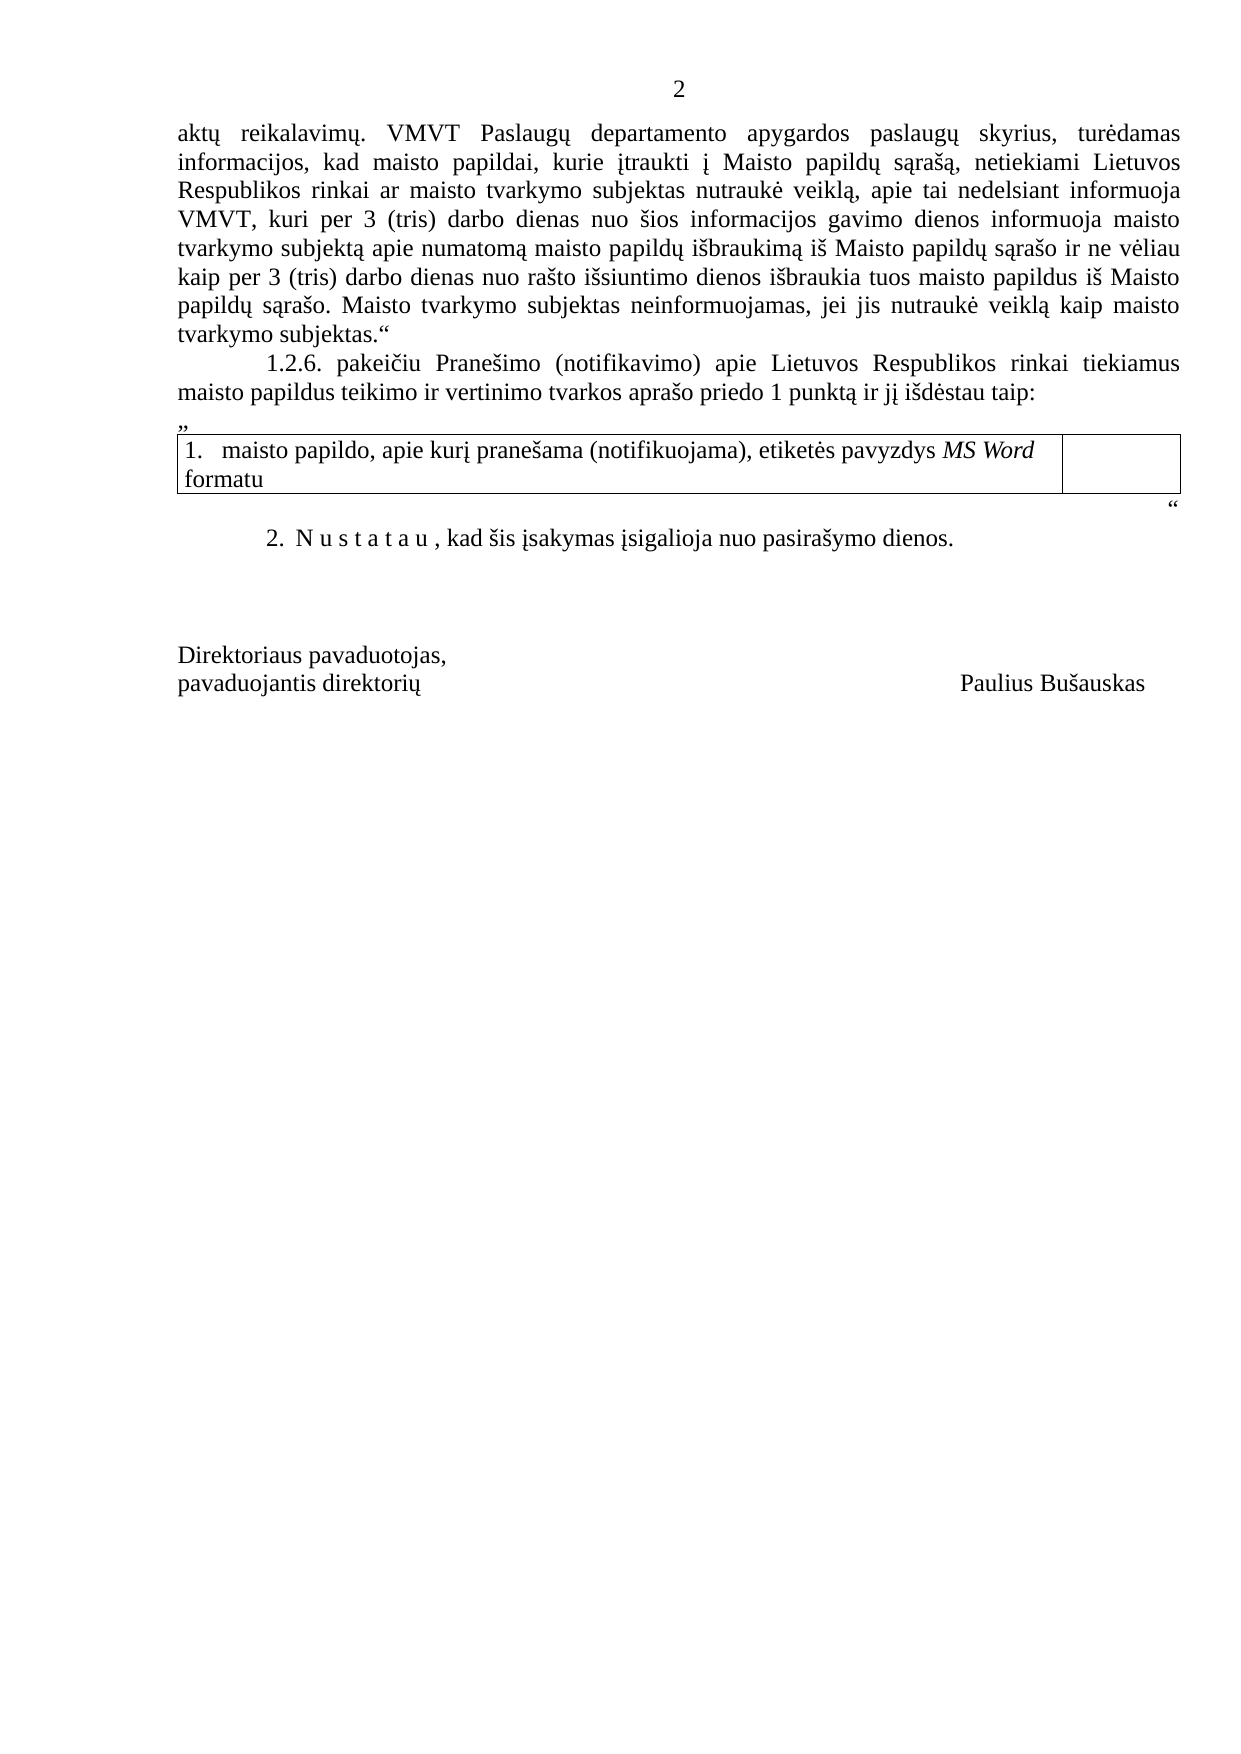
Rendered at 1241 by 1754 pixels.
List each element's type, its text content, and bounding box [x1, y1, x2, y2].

text 2. Nustatau, kad šis įsakymas įsigalioja nuo pasirašymo dienos. [177, 523, 1181, 551]
table_header [1063, 435, 1180, 493]
table_header 1. maisto papildo, apie kurį pranešama (notifikuojama), etiketės pavyzdys MS Word formatu [178, 435, 1062, 493]
text Direktoriaus pavaduotojas, [177, 640, 1181, 668]
text 1.2.6. pakeičiu Pranešimo (notifikavimo) apie Lietuvos Respublikos rinkai tiekiamus maisto papildus teikimo ir vertinimo tvarkos aprašo priedo 1 punktą ir jį išdėstau taip: [177, 348, 1181, 406]
text „ [177, 406, 1181, 434]
text aktų reikalavimų. VMVT Paslaugų departamento apygardos paslaugų skyrius, turėdamas informacijos, kad maisto papildai, kurie įtraukti į Maisto papildų sąrašą, netiekiami Lietuvos Respublikos rinkai ar maisto tvarkymo subjektas nutraukė veiklą, apie tai nedelsiant informuoja VMVT, kuri per 3 (tris) darbo dienas nuo šios informacijos gavimo dienos informuoja maisto tvarkymo subjektą apie numatomą maisto papildų išbraukimą iš Maisto papildų sąrašo ir ne vėliau kaip per 3 (tris) darbo dienas nuo rašto išsiuntimo dienos išbraukia tuos maisto papildus iš Maisto papildų sąrašo. Maisto tvarkymo subjektas neinformuojamas, jei jis nutraukė veiklą kaip maisto tvarkymo subjektas.“ [177, 118, 1181, 348]
text “ [1122, 494, 1181, 523]
text pavaduojantis direktorių Paulius Bušauskas [177, 668, 1181, 697]
